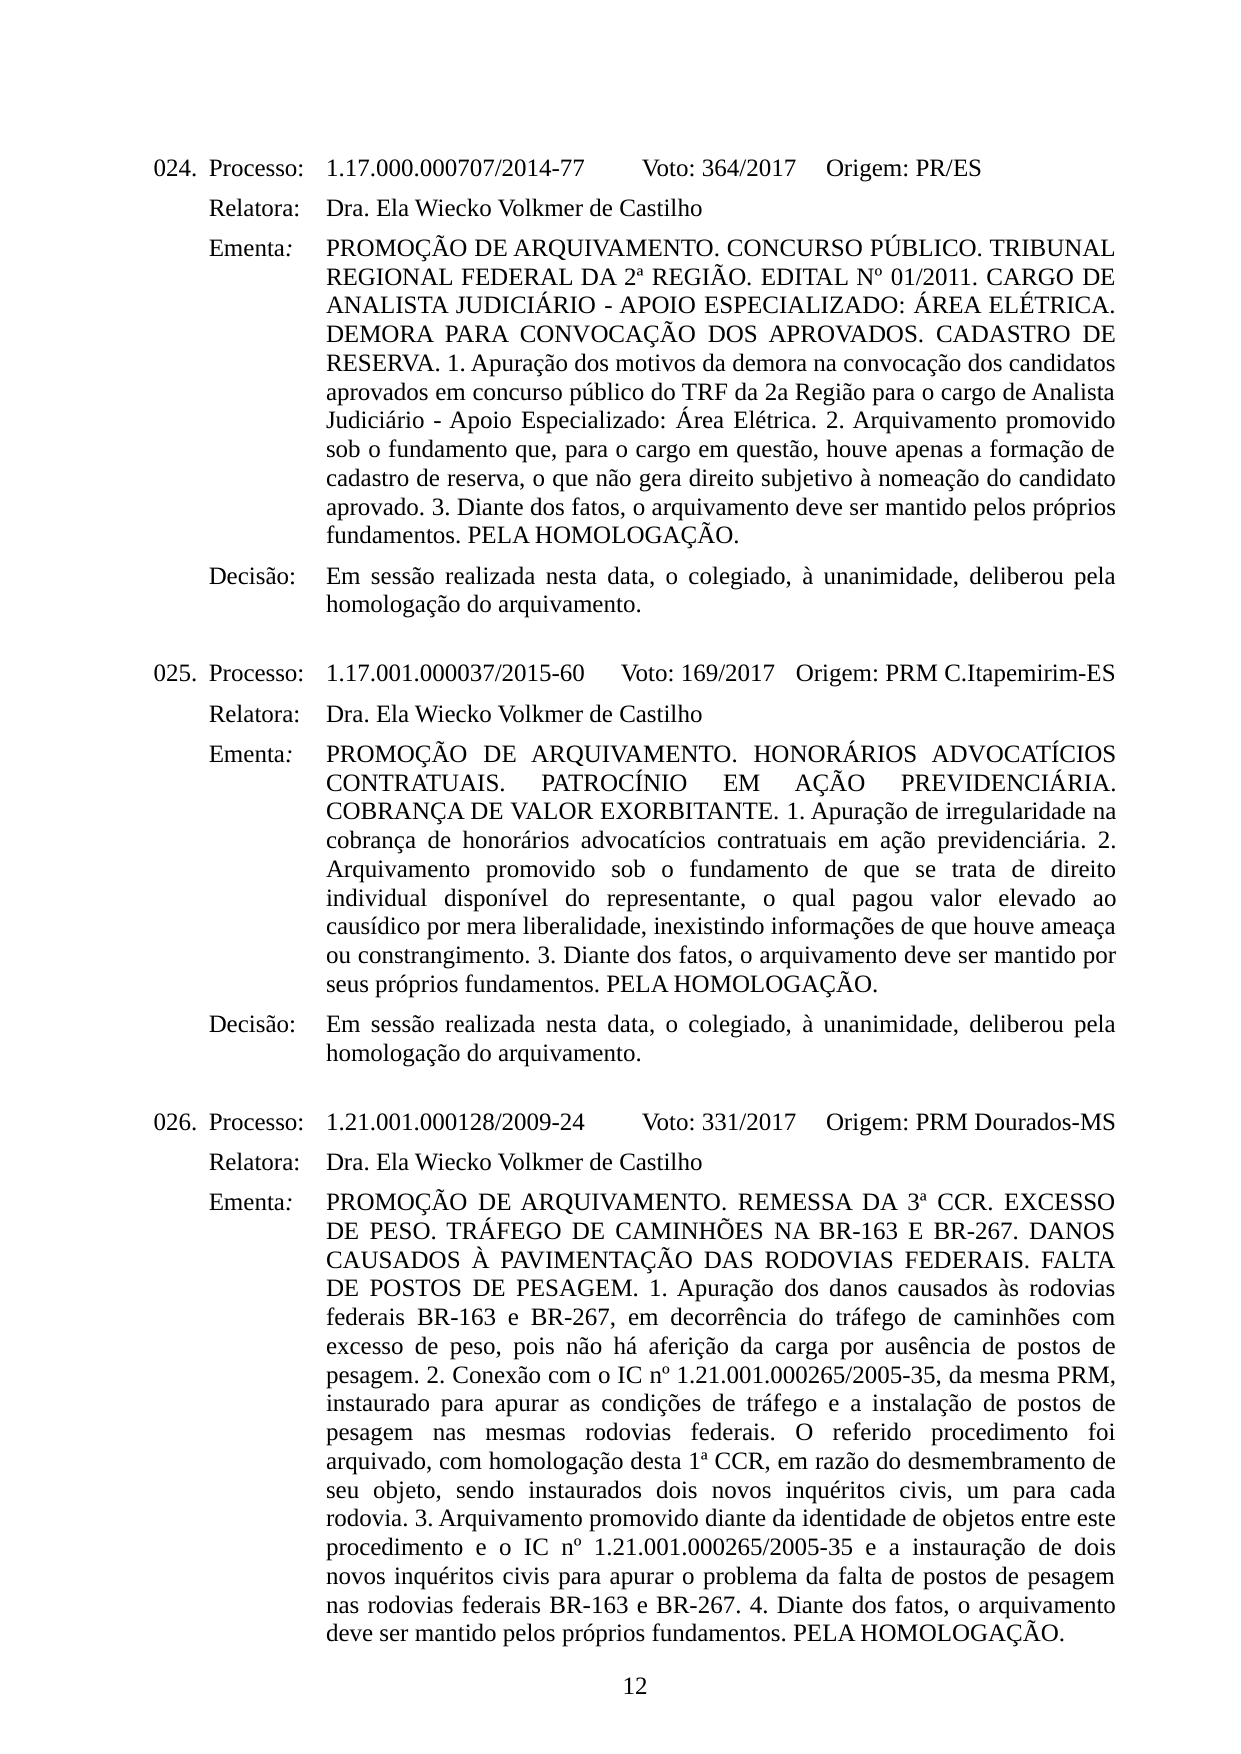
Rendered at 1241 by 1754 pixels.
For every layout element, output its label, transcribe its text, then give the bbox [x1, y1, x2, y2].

table_cell Decisão: [203, 555, 320, 624]
table_header 1.17.000.000707/2014-77 [320, 147, 636, 187]
table_header 1.17.001.000037/2015-60 [320, 653, 615, 693]
table_cell Relatora: [203, 1141, 320, 1181]
table_cell Dra. Ela Wiecko Volkmer de Castilho [320, 1141, 1122, 1181]
table_header Voto: 169/2017 [615, 653, 790, 693]
table_cell Relatora: [203, 187, 320, 227]
table_header 025. [148, 653, 203, 693]
table_cell Ementa: [203, 1181, 320, 1653]
table_header Origem: PRM C.Itapemirim-ES [790, 653, 1123, 693]
table_cell PROMOÇÃO DE ARQUIVAMENTO. HONORÁRIOS ADVOCATÍCIOS CONTRATUAIS. PATROCÍNIO EM AÇÃO PREVIDENCIÁRIA. COBRANÇA DE VALOR EXORBITANTE. 1. Apuração de irregularidade na cobrança de honorários advocatícios contratuais em ação previdenciária. 2. Arquivamento promovido sob o fundamento de que se trata de direito individual disponível do representante, o qual pagou valor elevado ao causídico por mera liberalidade, inexistindo informações de que houve ameaça ou constrangimento. 3. Diante dos fatos, o arquivamento deve ser mantido por seus próprios fundamentos. PELA HOMOLOGAÇÃO. [320, 733, 1123, 1003]
table_cell [148, 733, 203, 1003]
table_cell Ementa: [203, 733, 320, 1003]
table_header 024. [148, 147, 203, 187]
table_cell [148, 555, 203, 624]
table_cell Em sessão realizada nesta data, o colegiado, à unanimidade, deliberou pela homologação do arquivamento. [320, 555, 1122, 624]
table_cell Relatora: [203, 693, 320, 733]
table_header 026. [148, 1101, 203, 1141]
table_cell Dra. Ela Wiecko Volkmer de Castilho [320, 187, 1122, 227]
table_cell Ementa: [203, 227, 320, 555]
table_cell [148, 1003, 203, 1072]
table_cell PROMOÇÃO DE ARQUIVAMENTO. REMESSA DA 3ª CCR. EXCESSO DE PESO. TRÁFEGO DE CAMINHÕES NA BR-163 E BR-267. DANOS CAUSADOS À PAVIMENTAÇÃO DAS RODOVIAS FEDERAIS. FALTA DE POSTOS DE PESAGEM. 1. Apuração dos danos causados às rodovias federais BR-163 e BR-267, em decorrência do tráfego de caminhões com excesso de peso, pois não há aferição da carga por ausência de postos de pesagem. 2. Conexão com o IC nº 1.21.001.000265/2005-35, da mesma PRM, instaurado para apurar as condições de tráfego e a instalação de postos de pesagem nas mesmas rodovias federais. O referido procedimento foi arquivado, com homologação desta 1ª CCR, em razão do desmembramento de seu objeto, sendo instaurados dois novos inquéritos civis, um para cada rodovia. 3. Arquivamento promovido diante da identidade de objetos entre este procedimento e o IC nº 1.21.001.000265/2005-35 e a instauração de dois novos inquéritos civis para apurar o problema da falta de postos de pesagem nas rodovias federais BR-163 e BR-267. 4. Diante dos fatos, o arquivamento deve ser mantido pelos próprios fundamentos. PELA HOMOLOGAÇÃO. [320, 1181, 1122, 1653]
table_header Origem: PR/ES [820, 147, 1122, 187]
table_cell [148, 1141, 203, 1181]
table_header Voto: 364/2017 [636, 147, 820, 187]
table_cell Decisão: [203, 1003, 320, 1072]
table_cell PROMOÇÃO DE ARQUIVAMENTO. CONCURSO PÚBLICO. TRIBUNAL REGIONAL FEDERAL DA 2ª REGIÃO. EDITAL Nº 01/2011. CARGO DE ANALISTA JUDICIÁRIO - APOIO ESPECIALIZADO: ÁREA ELÉTRICA. DEMORA PARA CONVOCAÇÃO DOS APROVADOS. CADASTRO DE RESERVA. 1. Apuração dos motivos da demora na convocação dos candidatos aprovados em concurso público do TRF da 2a Região para o cargo de Analista Judiciário - Apoio Especializado: Área Elétrica. 2. Arquivamento promovido sob o fundamento que, para o cargo em questão, houve apenas a formação de cadastro de reserva, o que não gera direito subjetivo à nomeação do candidato aprovado. 3. Diante dos fatos, o arquivamento deve ser mantido pelos próprios fundamentos. PELA HOMOLOGAÇÃO. [320, 227, 1122, 555]
table_cell Em sessão realizada nesta data, o colegiado, à unanimidade, deliberou pela homologação do arquivamento. [320, 1003, 1123, 1072]
table_cell [148, 227, 203, 555]
table_cell [148, 1181, 203, 1653]
table_cell [148, 187, 203, 227]
table_header Origem: PRM Dourados-MS [820, 1101, 1122, 1141]
table_header Processo: [203, 147, 320, 187]
table_header Processo: [203, 653, 320, 693]
table_header Voto: 331/2017 [636, 1101, 820, 1141]
table_header Processo: [203, 1101, 320, 1141]
table_cell Dra. Ela Wiecko Volkmer de Castilho [320, 693, 1123, 733]
table_cell [148, 693, 203, 733]
table_header 1.21.001.000128/2009-24 [320, 1101, 636, 1141]
